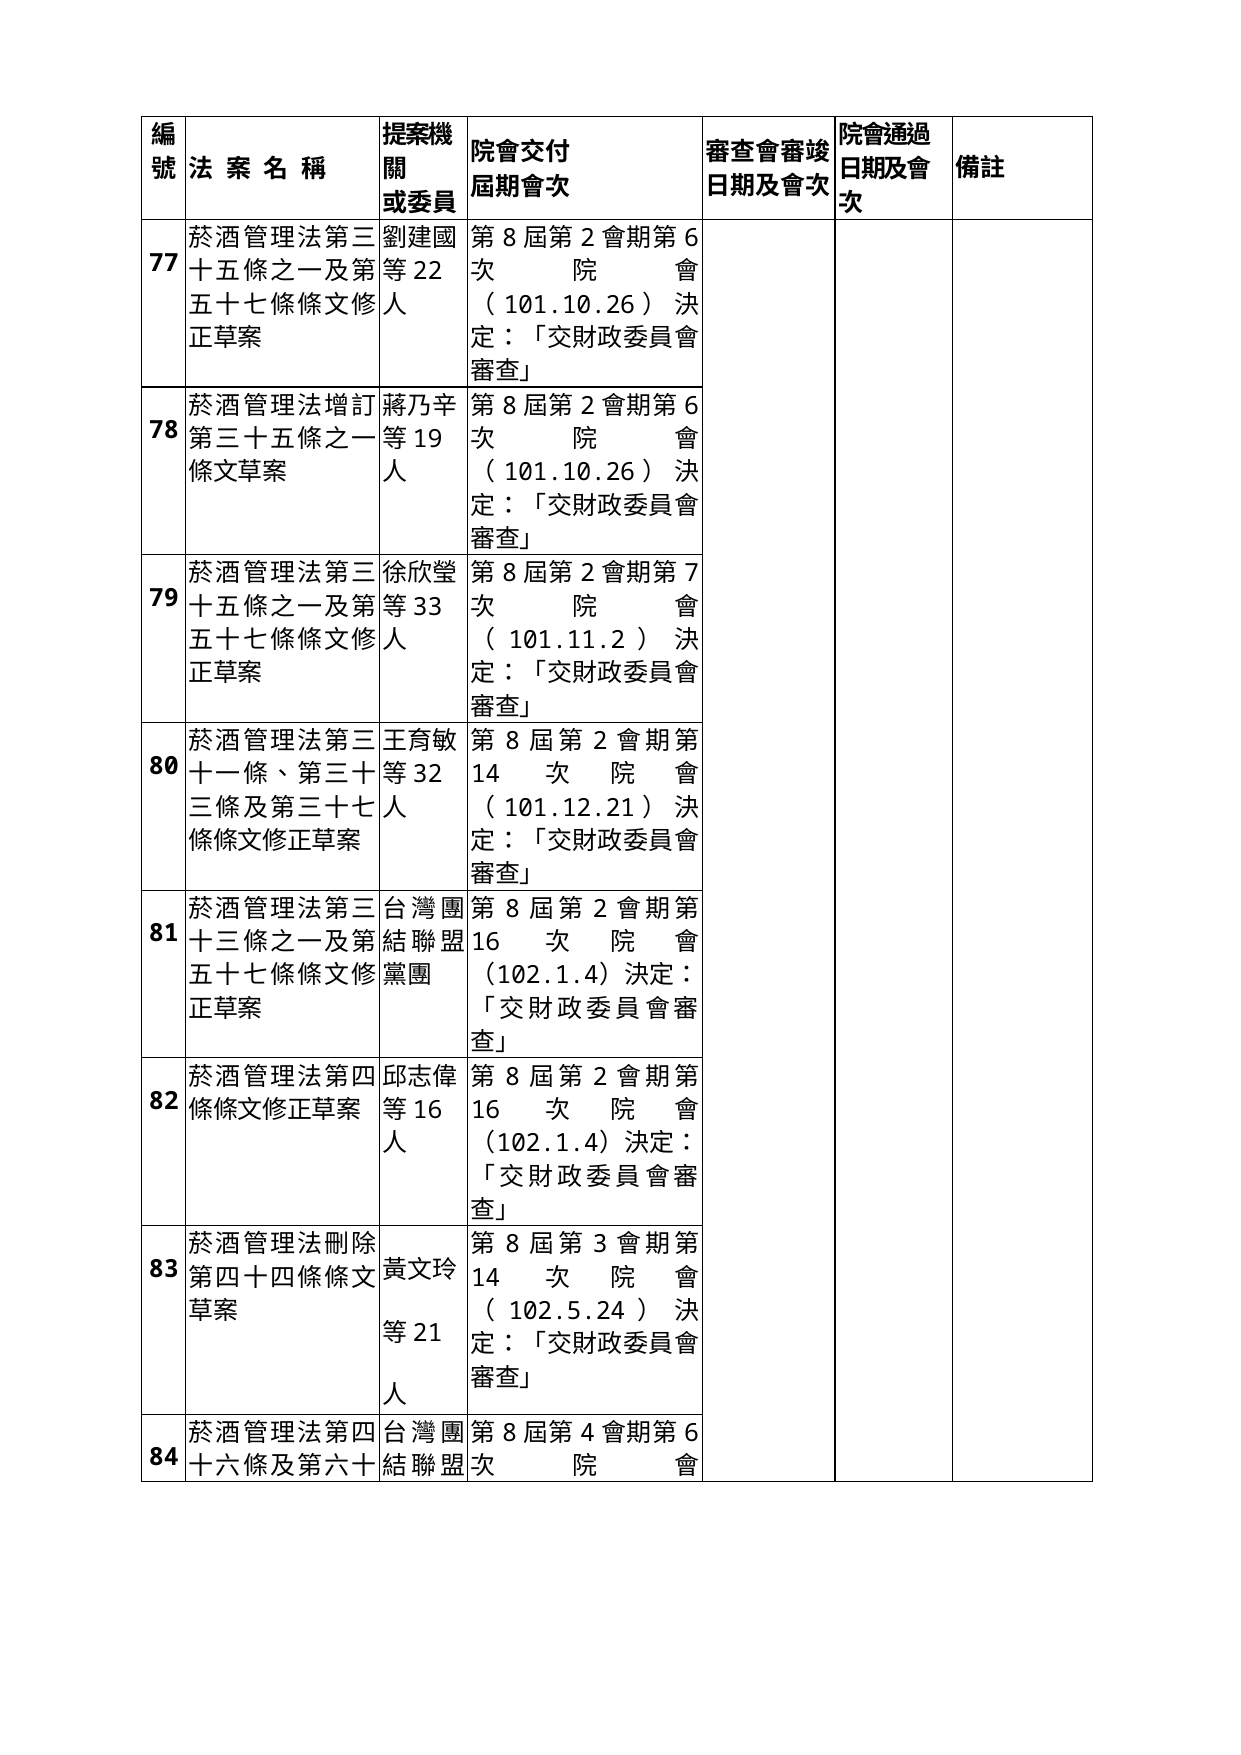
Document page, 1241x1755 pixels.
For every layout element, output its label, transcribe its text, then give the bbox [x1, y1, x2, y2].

table_cell 菸酒管理法第三十三條之一及第五十七條條文修正草案 [186, 891, 379, 1057]
table_cell 菸酒管理法刪除第四十四條條文草案 [186, 1226, 379, 1413]
table_header 備註 [953, 117, 1092, 219]
table_cell 第8屆第2會期第16次院會（102.1.4）決定：「交財政委員會審查」 [468, 1058, 702, 1225]
table_header 審查會審竣 日期及會次 [703, 117, 834, 219]
table_header 編號 [142, 117, 185, 219]
table_cell 第8屆第2會期第6次院會（101.10.26）決定：「交財政委員會審查」 [468, 388, 702, 554]
table_header 院會通過 日期及會次 [836, 117, 952, 219]
table_cell 第8屆第2會期第6次院會（101.10.26）決定：「交財政委員會審查」 [468, 220, 702, 386]
table_cell 王育敏等32人 [380, 723, 467, 889]
table_cell 80 [142, 723, 185, 889]
table_cell 菸酒管理法第三十一條、第三十三條及第三十七條條文修正草案 [186, 723, 379, 889]
table_cell 菸酒管理法第三十五條之一及第五十七條條文修正草案 [186, 220, 379, 386]
table_cell 84 [142, 1415, 185, 1481]
table_cell 邱志偉等16人 [380, 1058, 467, 1225]
table_header 提案機關 或委員 [380, 117, 467, 219]
table_cell [703, 220, 834, 1481]
table_cell 82 [142, 1058, 185, 1225]
table_cell 第8屆第3會期第14次院會（102.5.24）決定：「交財政委員會審查」 [468, 1226, 702, 1413]
table_cell 第8屆第2會期第14次院會（101.12.21）決定：「交財政委員會審查」 [468, 723, 702, 889]
table_cell 台灣團結聯盟 [380, 1415, 467, 1481]
table_cell 劉建國等22人 [380, 220, 467, 386]
table_cell 77 [142, 220, 185, 386]
table_cell 菸酒管理法第四十六條及第六十 [186, 1415, 379, 1481]
table_cell 菸酒管理法第三十五條之一及第五十七條條文修正草案 [186, 555, 379, 722]
table_cell 菸酒管理法第四條條文修正草案 [186, 1058, 379, 1225]
table_cell 蔣乃辛等19人 [380, 388, 467, 554]
table_cell 83 [142, 1226, 185, 1413]
table_cell 徐欣瑩等33人 [380, 555, 467, 722]
table_cell 台灣團結聯盟黨團 [380, 891, 467, 1057]
table_cell 78 [142, 388, 185, 554]
table_cell 第8屆第4會期第6次院會 [468, 1415, 702, 1481]
table_cell 黃文玲等21人 [380, 1226, 467, 1413]
table_cell 第8屆第2會期第7次院會（101.11.2）決定：「交財政委員會審查」 [468, 555, 702, 722]
table_cell [953, 220, 1092, 1481]
table_cell 第8屆第2會期第16次院會（102.1.4）決定：「交財政委員會審查」 [468, 891, 702, 1057]
table_header 院會交付 屆期會次 [468, 117, 702, 219]
table_cell 菸酒管理法增訂第三十五條之一條文草案 [186, 388, 379, 554]
table_cell 81 [142, 891, 185, 1057]
table_header 法 案 名 稱 [186, 117, 379, 219]
table_cell [836, 220, 952, 1481]
table_cell 79 [142, 555, 185, 722]
